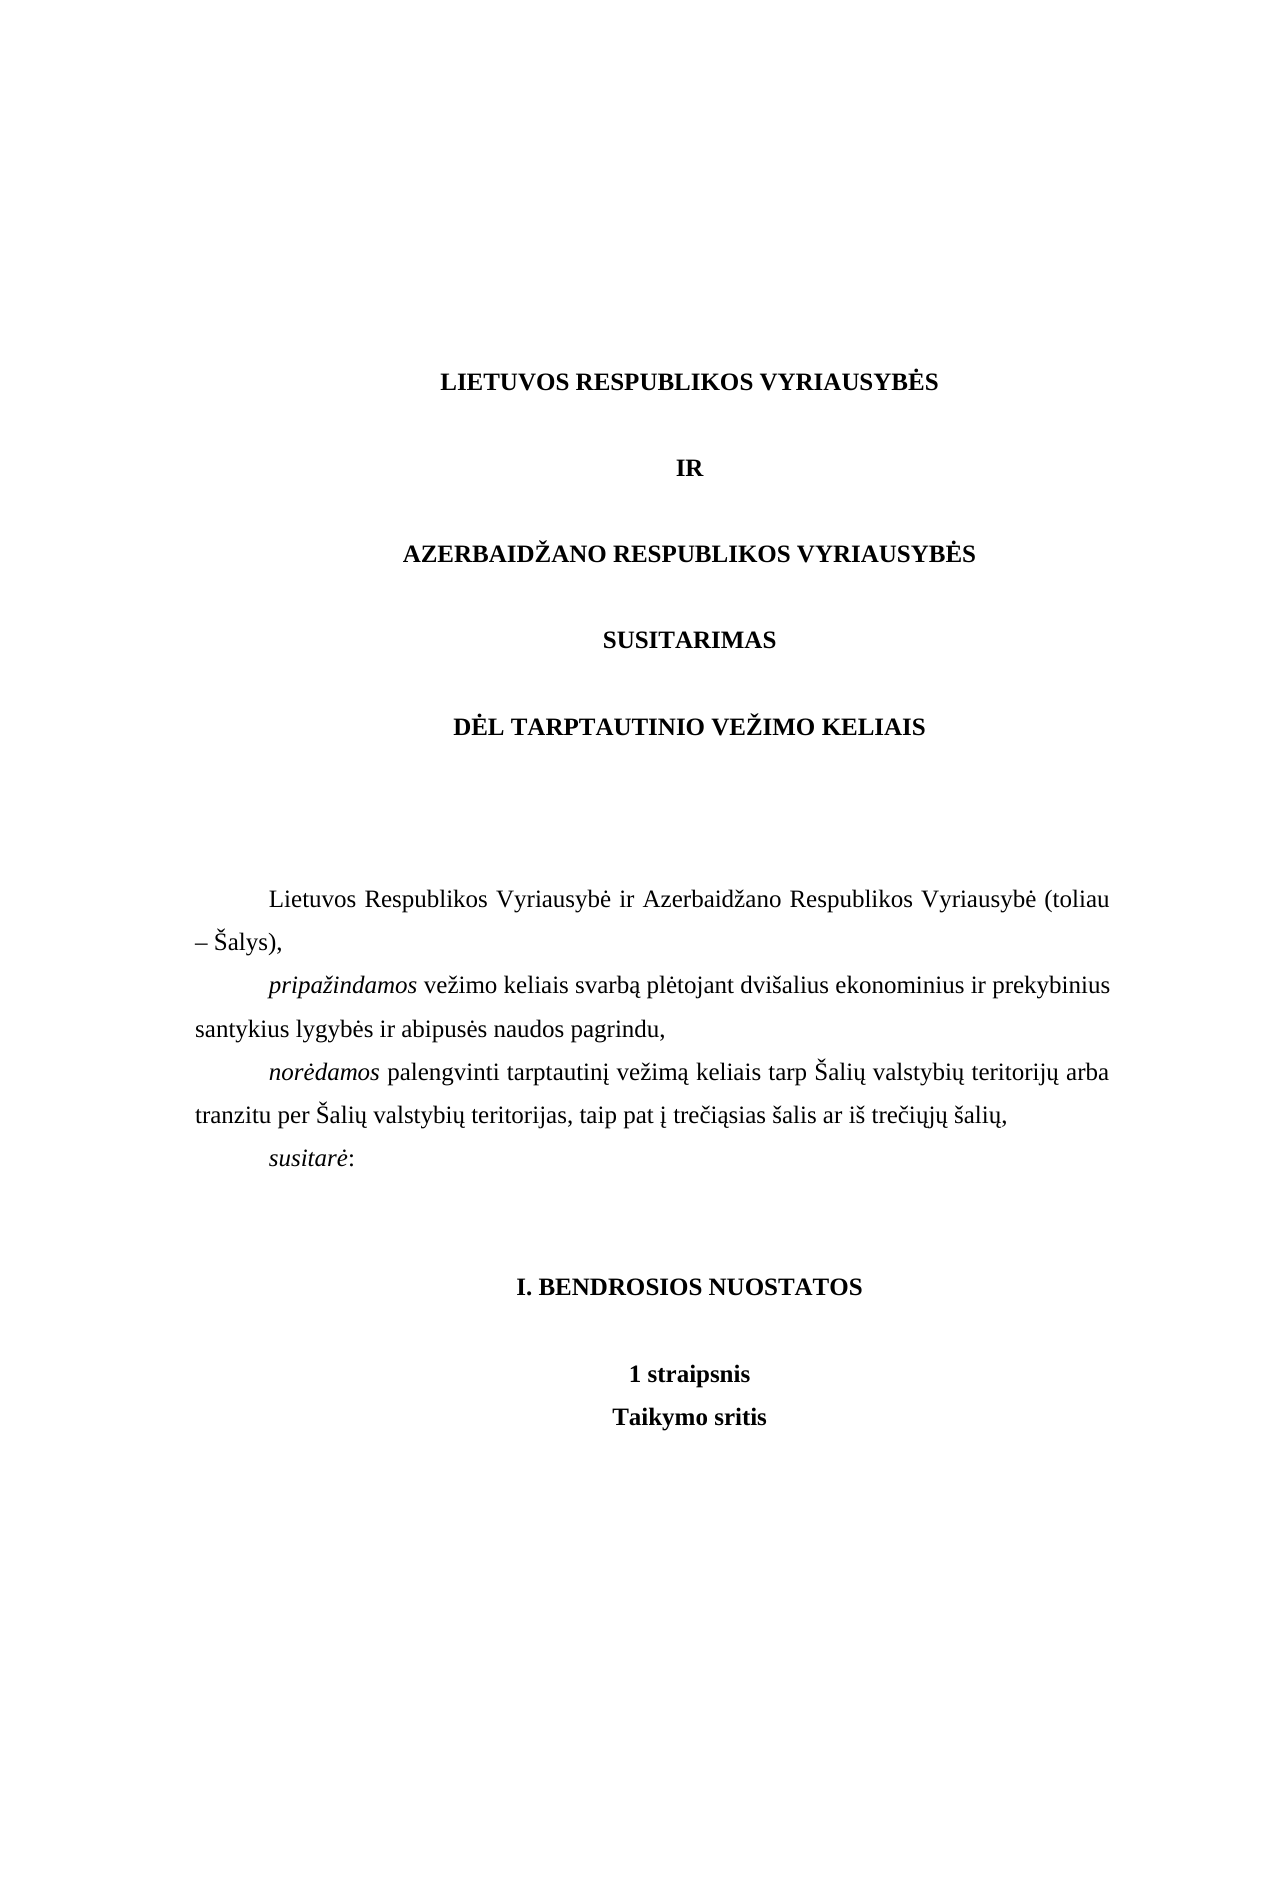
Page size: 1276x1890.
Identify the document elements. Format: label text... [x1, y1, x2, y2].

text SUSITARIMAS [195, 626, 1110, 654]
text 1 straipsnis [195, 1359, 1110, 1387]
text susitarė: [195, 1143, 1110, 1172]
text Lietuvos Respublikos Vyriausybė ir Azerbaidžano Respublikos Vyriausybė (toliau – Šalys), [195, 884, 1110, 956]
text AZERBAIDŽANO RESPUBLIKOS VYRIAUSYBĖS [195, 539, 1110, 568]
text norėdamos palengvinti tarptautinį vežimą keliais tarp Šalių valstybių teritorijų arba tranzitu per Šalių valstybių teritorijas, taip pat į trečiąsias šalis ar iš trečiųjų šalių, [195, 1057, 1110, 1129]
text I. BENDROSIOS NUOSTATOS [195, 1272, 1110, 1301]
text Taikymo sritis [195, 1402, 1110, 1431]
text IR [195, 453, 1110, 482]
text LIETUVOS RESPUBLIKOS VYRIAUSYBĖS [195, 367, 1110, 396]
text DĖL TARPTAUTINIO VEŽIMO KELIAIS [195, 712, 1110, 741]
text pripažindamos vežimo keliais svarbą plėtojant dvišalius ekonominius ir prekybinius santykius lygybės ir abipusės naudos pagrindu, [195, 971, 1110, 1042]
